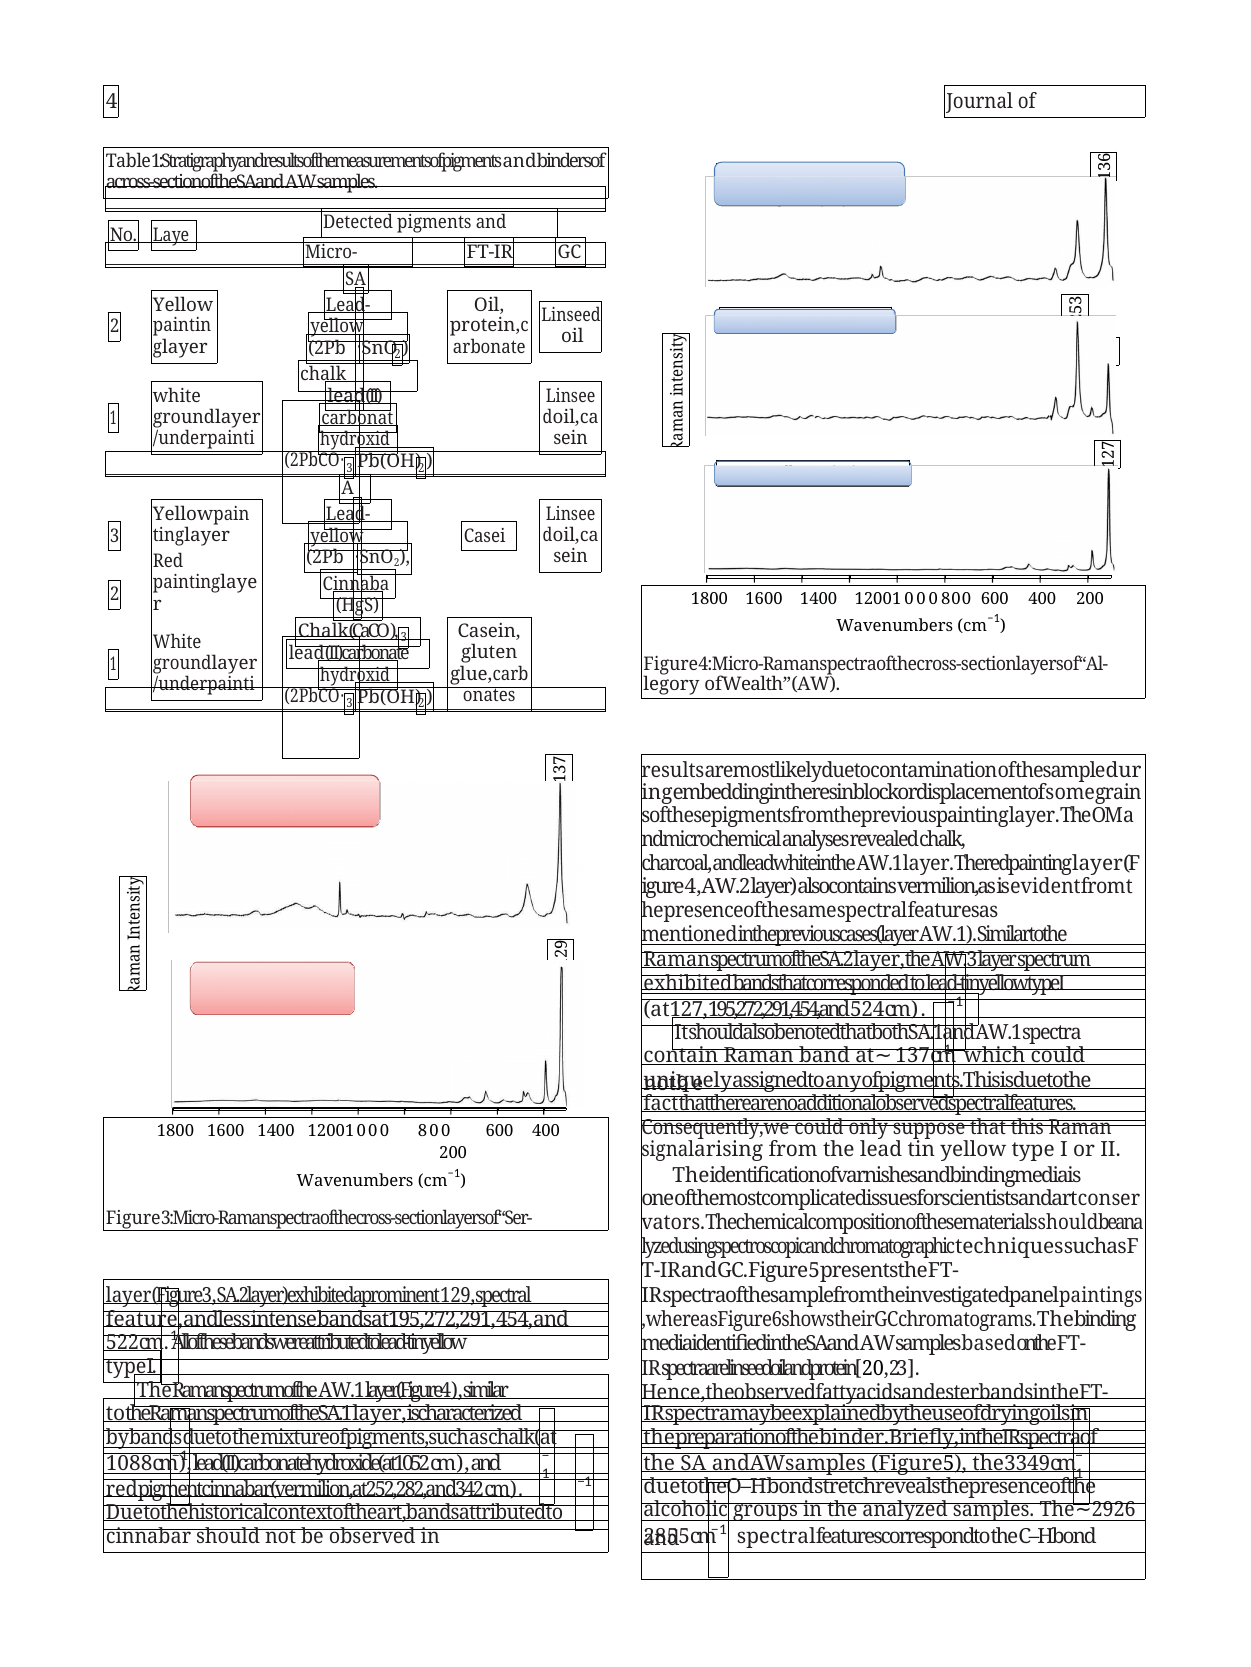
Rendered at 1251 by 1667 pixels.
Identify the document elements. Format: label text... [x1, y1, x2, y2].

text 2 [109, 313, 120, 338]
text 2 [394, 345, 402, 360]
text Wavenumbers (cm−1) [836, 611, 1145, 636]
text Linseedoil,casein [541, 503, 600, 568]
text TheRamanspectrumoftheAW.1layer(Figure4),similar [137, 1375, 607, 1398]
text 1088cm),lead(II)carbonatehydroxide(at1052cm),and [106, 1448, 608, 1473]
text 2855cm spectralfeaturescorrespondtotheC–Hbond [643, 1521, 1145, 1549]
text Raman intensity [664, 334, 689, 446]
text RamanspectrumoftheSA.2layer,theAW.3layerspectrum [643, 945, 1145, 967]
text layer(Figure3,SA.2layer)exhibitedaprominent129,spectral [106, 1280, 608, 1303]
text the SA andAWsamples (Figure5), the3349cm band [643, 1448, 1145, 1471]
text feature,andlessintensebandsat195,272,291,454,and [106, 1304, 608, 1326]
text SnO ) [361, 335, 409, 360]
picture [705, 163, 1116, 287]
text white groundlayer/underpainting [153, 385, 262, 451]
text contain Raman band at∼137cm which could notbe [643, 1040, 933, 1064]
text (2PbCO⋅ [284, 688, 355, 707]
text exhibitedbandsthatcorrespondedtolead-tinyellowtypeI [643, 968, 1145, 989]
text thepreparationofthebinder.Briefly,intheIRspectraof [643, 1422, 1145, 1443]
text (HgS) [336, 592, 382, 617]
picture [171, 959, 585, 1108]
text 1800 1600 1400 12001000800 600 400 200 [691, 586, 1145, 609]
text yellow typeI [310, 313, 407, 334]
text FT-IR [466, 243, 513, 264]
text Yellowpaintinglayer [153, 503, 255, 546]
text alcoholic groups in the analyzed samples. The∼2926 and [729, 1504, 1145, 1520]
text 3 [400, 628, 408, 639]
text redpigmentcinnabar(vermilion,at252,282,and342cm). [106, 1474, 607, 1496]
text 1 [109, 650, 118, 676]
text Casein, gluten glue,carb [449, 620, 529, 687]
text (at127,195,272,291,454,and524cm). [643, 994, 978, 1022]
text Table1:Stratigraphyandresultsofthemeasurementsofpigmentsandbindersofacross-sectionoftheSAandAWsamples. [106, 151, 606, 186]
text 3 [109, 522, 120, 548]
text Lead-tin [326, 500, 391, 521]
text 2 [109, 581, 120, 606]
text Journal of Spectroscopy [946, 86, 1145, 117]
text Consequently,we could only suppose that this Raman signalarising from the lead tin yellow type I or II. [642, 1116, 1145, 1163]
text White groundlayer/underpainting [153, 688, 262, 700]
text resultsaremostlikelyduetocontaminationofthesampleduringembeddingintheresinblockordisplacementofsomegrainsofthesepigmentsfromthepreviouspaintinglayer.TheOMandmicrochemicalanalysesrevealedchalk, charcoal,andleadwhiteintheAW.1layer.Theredpaintinglayer(Figure4,AW.2layer)alsocontainsvermilion,asisevidentfromthepresenceofthesamespectralfeaturesas mentionedinthepreviouscases(layerAW.1).Similartothe [642, 758, 1143, 944]
text hydroxide [320, 426, 397, 451]
text duetotheO–Hbondstretchrevealsthepresenceofthe [643, 1472, 1145, 1500]
text 1800 1600 1400 12001000 800 600 400 200 [157, 1118, 607, 1163]
text Table1:Stratigraphyandresultsofthemeasurementsofpigmentsandbindersofacross-sectionoftheSAandAWsamples. [106, 187, 605, 194]
text bybandsduetothemixtureofpigments,suchaschalk(at [106, 1422, 608, 1447]
text SA [345, 268, 368, 290]
text Detected pigments and binders [323, 212, 557, 237]
text Figure3:Micro-Ramanspectraofthecross-sectionlayersof“Ser-viliusAppius”(SA). [106, 1207, 607, 1230]
text Micro-Raman [305, 238, 412, 242]
text Wavenumbers (cm−1) [296, 1165, 607, 1191]
text [357, 683, 433, 687]
text Yellowpaintinglayer [153, 294, 217, 359]
text carbonate [321, 404, 396, 425]
text 522cm.Allofthesebandswereattributedtolead-tinyellow [106, 1327, 607, 1356]
text [466, 238, 513, 242]
text Raman Intensity [122, 877, 146, 990]
text Pb(OH) ) [357, 688, 433, 708]
text (2PbO [306, 544, 357, 572]
text Micro-Raman [305, 243, 412, 266]
text 129 [549, 940, 573, 959]
text 3 [346, 694, 353, 711]
text cinnabar should not be observed in theAW.1layer.These [106, 1521, 608, 1552]
picture [705, 310, 1116, 436]
text Layer [153, 243, 196, 250]
text Lead-tin [326, 291, 391, 312]
text −1 [935, 1050, 953, 1058]
text hydroxide [320, 661, 397, 687]
text SnO2), [359, 544, 411, 569]
text Casein [463, 522, 516, 550]
text contain Raman band at∼137cm which could notbe [954, 1050, 1145, 1064]
text totheRamanspectrumoftheSA.1layer,ischaracterized [106, 1399, 608, 1421]
text [557, 238, 585, 242]
text Cinnabar [322, 570, 394, 598]
text Layer [153, 221, 196, 242]
text Duetothehistoricalcontextoftheart,bandsattributedto [106, 1497, 608, 1520]
text 2 [418, 459, 425, 476]
text 2 [418, 694, 425, 711]
text Red paintinglayer [153, 551, 262, 616]
text 4 [106, 86, 118, 114]
text 1 [109, 404, 118, 429]
text chalk (CaCO3), [300, 361, 417, 391]
text 136 [1092, 153, 1116, 176]
text uniquelyassignedtoanyofpigments.Thisisduetothe [643, 1065, 1145, 1088]
text lead(II)carbonate [288, 640, 429, 665]
text onates [449, 688, 529, 707]
text Linseedoil,casein [541, 385, 599, 450]
text [643, 1112, 1145, 1116]
text AW [341, 477, 370, 499]
text No. [109, 221, 137, 242]
text Linseedoil [541, 304, 601, 348]
text Oil, protein,carbonates [449, 294, 529, 363]
text yellow typeI [310, 522, 407, 543]
text GC [557, 243, 585, 264]
text IRspectramaybeexplainedbytheuseofdryingoilsin [643, 1399, 1145, 1421]
text Pb(OH) ) [357, 452, 433, 473]
text Theidentificationofvarnishesandbindingmediais oneofthemostcomplicatedissuesforscientistsandartconservators.ThechemicalcompositionofthesematerialsshouldbeanalyzedusingspectroscopicandchromatographictechniquessuchasFT-IRandGC.Figure5presentstheFT-IRspectraofthesamplefromtheinvestigatedpanelpaintings,whereasFigure6showstheirGCchromatograms.ThebindingmediaidentifiedintheSAandAWsamplesbasedontheFT-IRspectraarelinseedoilandprotein[20,23]. Hence,theobservedfattyacidsandesterbandsintheFT- [642, 1163, 1143, 1398]
text 137 [547, 755, 572, 780]
text lead(II) [327, 382, 390, 403]
text White groundlayer/underpainting [153, 631, 262, 687]
picture [704, 462, 1118, 573]
text typeI. [106, 1351, 160, 1379]
text (2PbO [308, 335, 359, 360]
text [109, 243, 137, 247]
text factthattherearenoadditionalobservedspectralfeatures. [643, 1089, 1145, 1111]
text 253 [1063, 296, 1088, 315]
picture [168, 776, 582, 933]
text Chalk(CaCO), [298, 618, 420, 639]
text 127 [1096, 441, 1120, 467]
text 3 [346, 459, 353, 474]
text ItshouldalsobenotedthatbothSA.1andAW.1spectra [674, 1018, 1145, 1046]
text Figure4:Micro-Ramanspectraofthecross-sectionlayersof“Al-legory ofWealth”(AW). [643, 653, 1145, 696]
text (2PbCO⋅ [284, 452, 355, 472]
text [284, 682, 318, 687]
